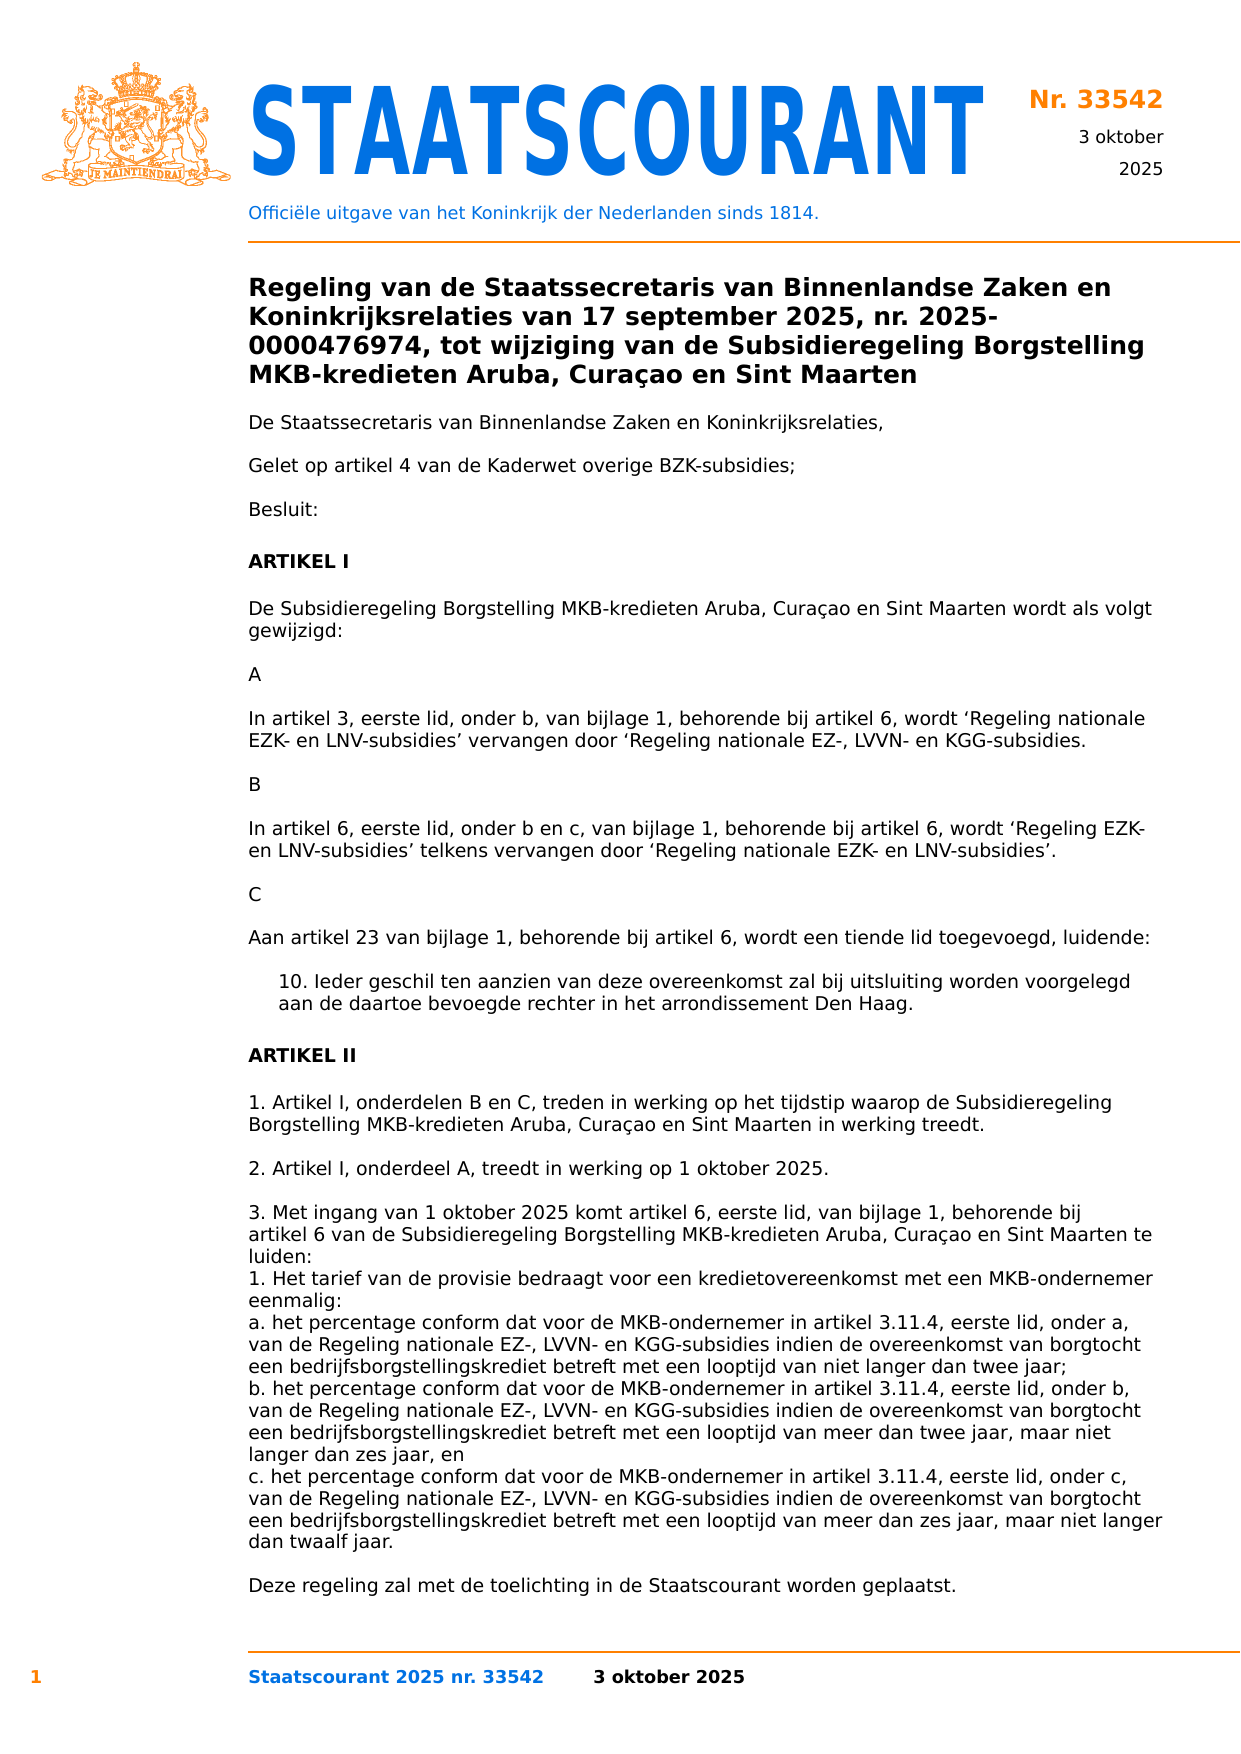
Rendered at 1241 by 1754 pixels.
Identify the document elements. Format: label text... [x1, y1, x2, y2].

text 3. Met ingang van 1 oktober 2025 komt artikel 6, eerste lid, van bijlage 1, behorende bij artikel 6 van de Subsidieregeling Borgstelling MKB-kredieten Aruba, Curaçao en Sint Maarten te luiden: [248, 1202, 1163, 1268]
subtitle ARTIKEL I [248, 551, 1163, 573]
text 1. Het tarief van de provisie bedraagt voor een kredietovereenkomst met een MKB-ondernemer eenmalig: [248, 1268, 1163, 1312]
text 2. Artikel I, onderdeel A, treedt in werking op 1 oktober 2025. [248, 1158, 1163, 1180]
text 10. Ieder geschil ten aanzien van deze overeenkomst zal bij uitsluiting worden voorgelegd aan de daartoe bevoegde rechter in het arrondissement Den Haag. [278, 971, 1163, 1015]
text Aan artikel 23 van bijlage 1, behorende bij artikel 6, wordt een tiende lid toegevoegd, luidende: [248, 927, 1163, 949]
text b. het percentage conform dat voor de MKB-ondernemer in artikel 3.11.4, eerste lid, onder b, van de Regeling nationale EZ-, LVVN- en KGG-subsidies indien de overeenkomst van borgtocht een bedrijfsborgstellingskrediet betreft met een looptijd van meer dan twee jaar, maar niet langer dan zes jaar, en [248, 1378, 1163, 1466]
subtitle ARTIKEL II [248, 1045, 1163, 1067]
table_cell 3 oktober [998, 121, 1240, 153]
picture [41, 62, 231, 186]
text In artikel 6, eerste lid, onder b en c, van bijlage 1, behorende bij artikel 6, wordt ‘Regeling EZK- en LNV-subsidies’ telkens vervangen door ‘Regeling nationale EZK- en LNV-subsidies’. [248, 818, 1163, 862]
text C [248, 883, 1163, 905]
table_header [25, 62, 248, 241]
text 1. Artikel I, onderdelen B en C, treden in werking op het tijdstip waarop de Subsidieregeling Borgstelling MKB-kredieten Aruba, Curaçao en Sint Maarten in werking treedt. [248, 1092, 1163, 1136]
table_header STAATSCOURANT [248, 62, 998, 203]
table_cell 2025 [998, 153, 1240, 203]
table_header Nr. 33542 [998, 62, 1240, 121]
subtitle Regeling van de Staatssecretaris van Binnenlandse Zaken en Koninkrijksrelaties van 17 september 2025, nr. 2025-0000476974, tot wijziging van de Subsidieregeling Borgstelling MKB-kredieten Aruba, Curaçao en Sint Maarten [248, 273, 1163, 390]
text De Subsidieregeling Borgstelling MKB-kredieten Aruba, Curaçao en Sint Maarten wordt als volgt gewijzigd: [248, 598, 1163, 642]
text De Staatssecretaris van Binnenlandse Zaken en Koninkrijksrelaties, [248, 412, 1163, 433]
table_cell Officiële uitgave van het Koninkrijk der Nederlanden sinds 1814. [248, 203, 1240, 241]
text c. het percentage conform dat voor de MKB-ondernemer in artikel 3.11.4, eerste lid, onder c, van de Regeling nationale EZ-, LVVN- en KGG-subsidies indien de overeenkomst van borgtocht een bedrijfsborgstellingskrediet betreft met een looptijd van meer dan zes jaar, maar niet langer dan twaalf jaar. [248, 1466, 1163, 1553]
text Gelet op artikel 4 van de Kaderwet overige BZK-subsidies; [248, 455, 1163, 477]
text a. het percentage conform dat voor de MKB-ondernemer in artikel 3.11.4, eerste lid, onder a, van de Regeling nationale EZ-, LVVN- en KGG-subsidies indien de overeenkomst van borgtocht een bedrijfsborgstellingskrediet betreft met een looptijd van niet langer dan twee jaar; [248, 1312, 1163, 1378]
text Deze regeling zal met de toelichting in de Staatscourant worden geplaatst. [248, 1575, 1163, 1597]
text B [248, 774, 1163, 796]
text In artikel 3, eerste lid, onder b, van bijlage 1, behorende bij artikel 6, wordt ‘Regeling nationale EZK- en LNV-subsidies’ vervangen door ‘Regeling nationale EZ-, LVVN- en KGG-subsidies. [248, 708, 1163, 752]
text Besluit: [248, 499, 1163, 521]
text A [248, 664, 1163, 686]
